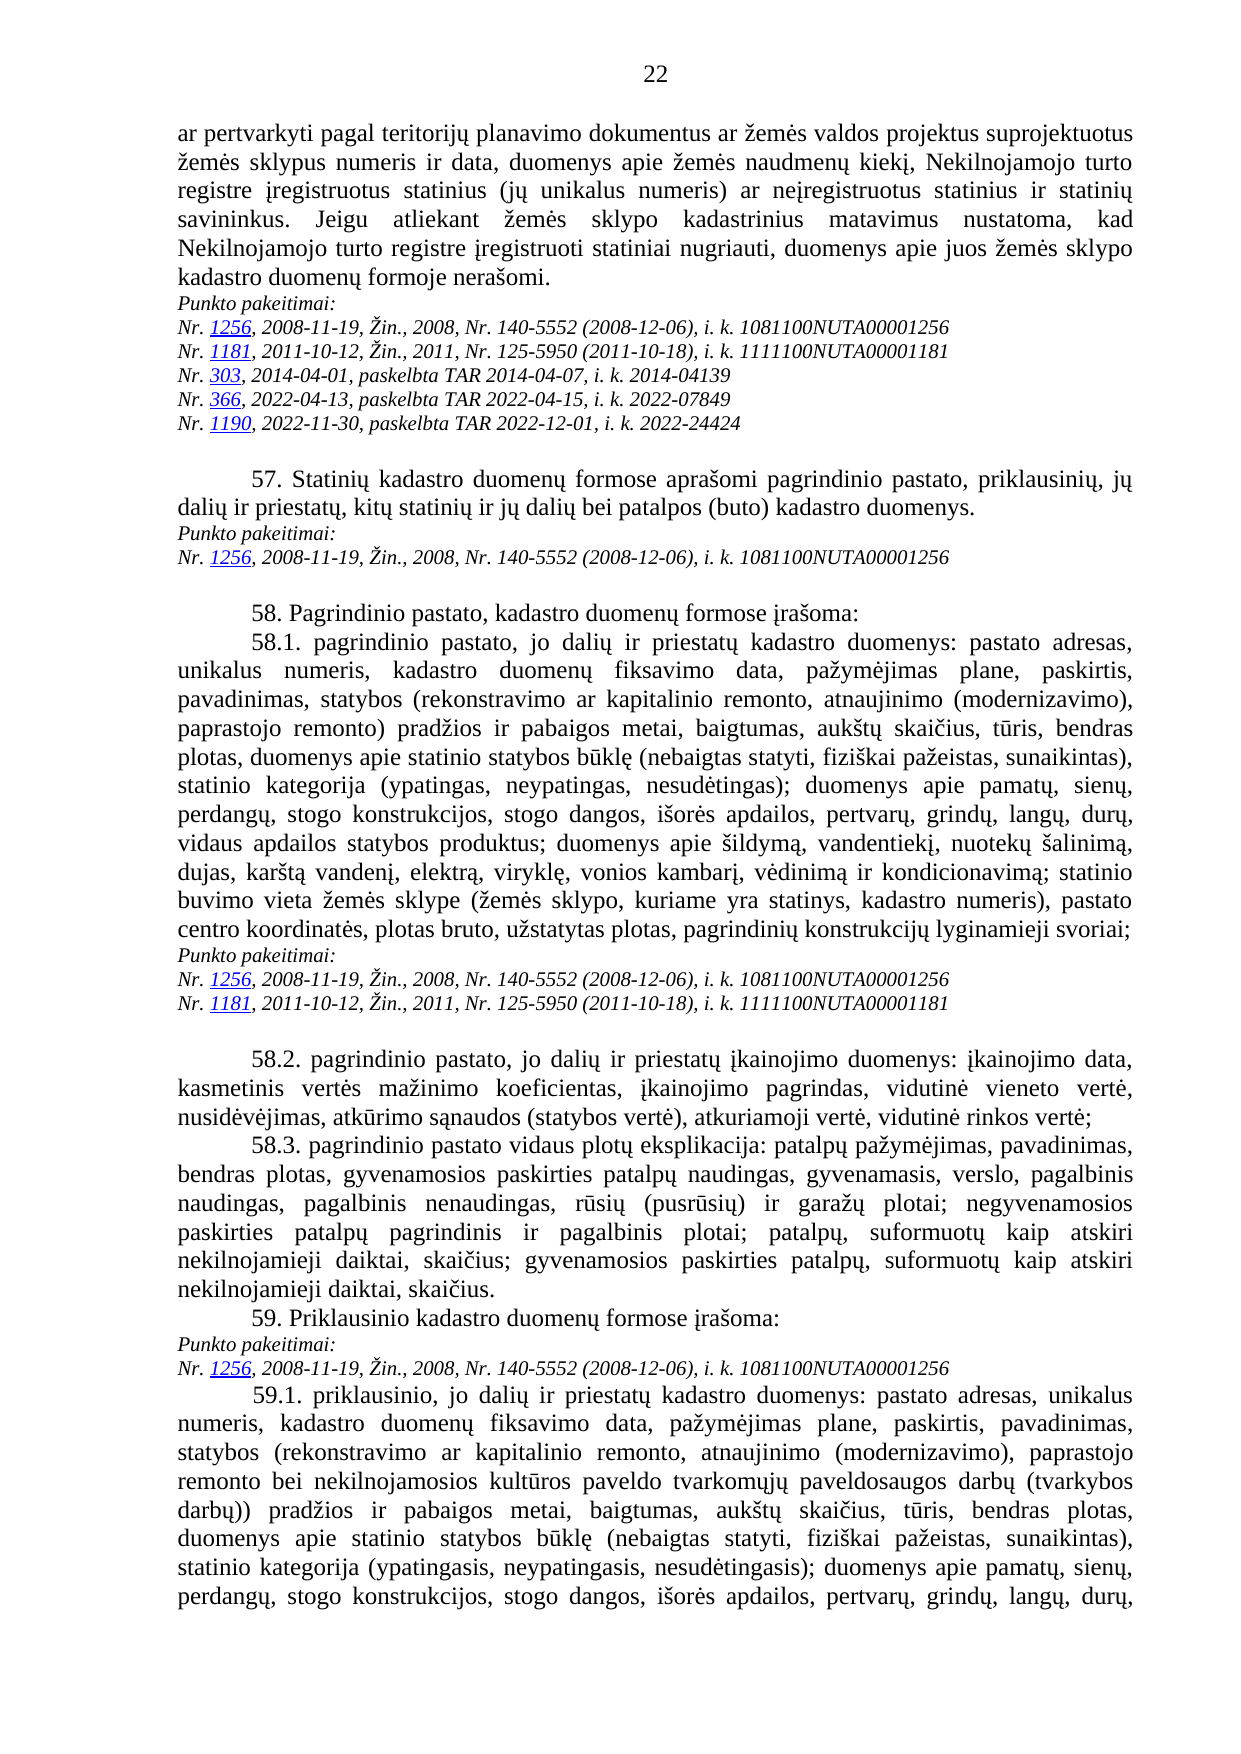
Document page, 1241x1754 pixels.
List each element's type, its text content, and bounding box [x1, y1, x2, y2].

text Punkto pakeitimai: [177, 521, 1134, 545]
text Punkto pakeitimai: [177, 291, 1134, 315]
text Nr. 303, 2014-04-01, paskelbta TAR 2014-04-07, i. k. 2014-04139 [177, 363, 1134, 387]
text 58.2. pagrindinio pastato, jo dalių ir priestatų įkainojimo duomenys: įkainojimo data, kasmetinis vertės mažinimo koeficientas, įkainojimo pagrindas, vidutinė vieneto vertė, nusidėvėjimas, atkūrimo sąnaudos (statybos vertė), atkuriamoji vertė, vidutinė rinkos vertė; [177, 1044, 1134, 1130]
text 59.1. priklausinio, jo dalių ir priestatų kadastro duomenys: pastato adresas, unikalus numeris, kadastro duomenų fiksavimo data, pažymėjimas plane, paskirtis, pavadinimas, statybos (rekonstravimo ar kapitalinio remonto, atnaujinimo (modernizavimo), paprastojo remonto bei nekilnojamosios kultūros paveldo tvarkomųjų paveldosaugos darbų (tvarkybos darbų)) pradžios ir pabaigos metai, baigtumas, aukštų skaičius, tūris, bendras plotas, duomenys apie statinio statybos būklę (nebaigtas statyti, fiziškai pažeistas, sunaikintas), statinio kategorija (ypatingasis, neypatingasis, nesudėtingasis); duomenys apie pamatų, sienų, perdangų, stogo konstrukcijos, stogo dangos, išorės apdailos, pertvarų, grindų, langų, durų, [177, 1380, 1134, 1610]
text Punkto pakeitimai: [177, 1332, 1134, 1356]
text Nr. 1190, 2022-11-30, paskelbta TAR 2022-12-01, i. k. 2022-24424 [177, 411, 1134, 435]
text 58. Pagrindinio pastato, kadastro duomenų formose įrašoma: [177, 598, 1134, 627]
text 58.3. pagrindinio pastato vidaus plotų eksplikacija: patalpų pažymėjimas, pavadinimas, bendras plotas, gyvenamosios paskirties patalpų naudingas, gyvenamasis, verslo, pagalbinis naudingas, pagalbinis nenaudingas, rūsių (pusrūsių) ir garažų plotai; negyvenamosios paskirties patalpų pagrindinis ir pagalbinis plotai; patalpų, suformuotų kaip atskiri nekilnojamieji daiktai, skaičius; gyvenamosios paskirties patalpų, suformuotų kaip atskiri nekilnojamieji daiktai, skaičius. [177, 1130, 1134, 1303]
text 59. Priklausinio kadastro duomenų formose įrašoma: [177, 1303, 1134, 1332]
text Nr. 1181, 2011-10-12, Žin., 2011, Nr. 125-5950 (2011-10-18), i. k. 1111100NUTA00001181 [177, 339, 1134, 363]
text 58.1. pagrindinio pastato, jo dalių ir priestatų kadastro duomenys: pastato adresas, unikalus numeris, kadastro duomenų fiksavimo data, pažymėjimas plane, paskirtis, pavadinimas, statybos (rekonstravimo ar kapitalinio remonto, atnaujinimo (modernizavimo), paprastojo remonto) pradžios ir pabaigos metai, baigtumas, aukštų skaičius, tūris, bendras plotas, duomenys apie statinio statybos būklę (nebaigtas statyti, fiziškai pažeistas, sunaikintas), statinio kategorija (ypatingas, neypatingas, nesudėtingas); duomenys apie pamatų, sienų, perdangų, stogo konstrukcijos, stogo dangos, išorės apdailos, pertvarų, grindų, langų, durų, vidaus apdailos statybos produktus; duomenys apie šildymą, vandentiekį, nuotekų šalinimą, dujas, karštą vandenį, elektrą, viryklę, vonios kambarį, vėdinimą ir kondicionavimą; statinio buvimo vieta žemės sklype (žemės sklypo, kuriame yra statinys, kadastro numeris), pastato centro koordinatės, plotas bruto, užstatytas plotas, pagrindinių konstrukcijų lyginamieji svoriai; [177, 627, 1134, 943]
text Nr. 366, 2022-04-13, paskelbta TAR 2022-04-15, i. k. 2022-07849 [177, 387, 1134, 411]
text 57. Statinių kadastro duomenų formose aprašomi pagrindinio pastato, priklausinių, jų dalių ir priestatų, kitų statinių ir jų dalių bei patalpos (buto) kadastro duomenys. [177, 464, 1134, 521]
text ar pertvarkyti pagal teritorijų planavimo dokumentus ar žemės valdos projektus suprojektuotus žemės sklypus numeris ir data, duomenys apie žemės naudmenų kiekį, Nekilnojamojo turto registre įregistruotus statinius (jų unikalus numeris) ar neįregistruotus statinius ir statinių savininkus. Jeigu atliekant žemės sklypo kadastrinius matavimus nustatoma, kad Nekilnojamojo turto registre įregistruoti statiniai nugriauti, duomenys apie juos žemės sklypo kadastro duomenų formoje nerašomi. [177, 118, 1134, 291]
text Punkto pakeitimai: [177, 943, 1134, 967]
text Nr. 1256, 2008-11-19, Žin., 2008, Nr. 140-5552 (2008-12-06), i. k. 1081100NUTA00001256 [177, 315, 1134, 339]
text Nr. 1256, 2008-11-19, Žin., 2008, Nr. 140-5552 (2008-12-06), i. k. 1081100NUTA00001256 [177, 1356, 1134, 1380]
text Nr. 1256, 2008-11-19, Žin., 2008, Nr. 140-5552 (2008-12-06), i. k. 1081100NUTA00001256 [177, 545, 1134, 569]
text Nr. 1181, 2011-10-12, Žin., 2011, Nr. 125-5950 (2011-10-18), i. k. 1111100NUTA00001181 [177, 991, 1134, 1015]
text Nr. 1256, 2008-11-19, Žin., 2008, Nr. 140-5552 (2008-12-06), i. k. 1081100NUTA00001256 [177, 967, 1134, 991]
